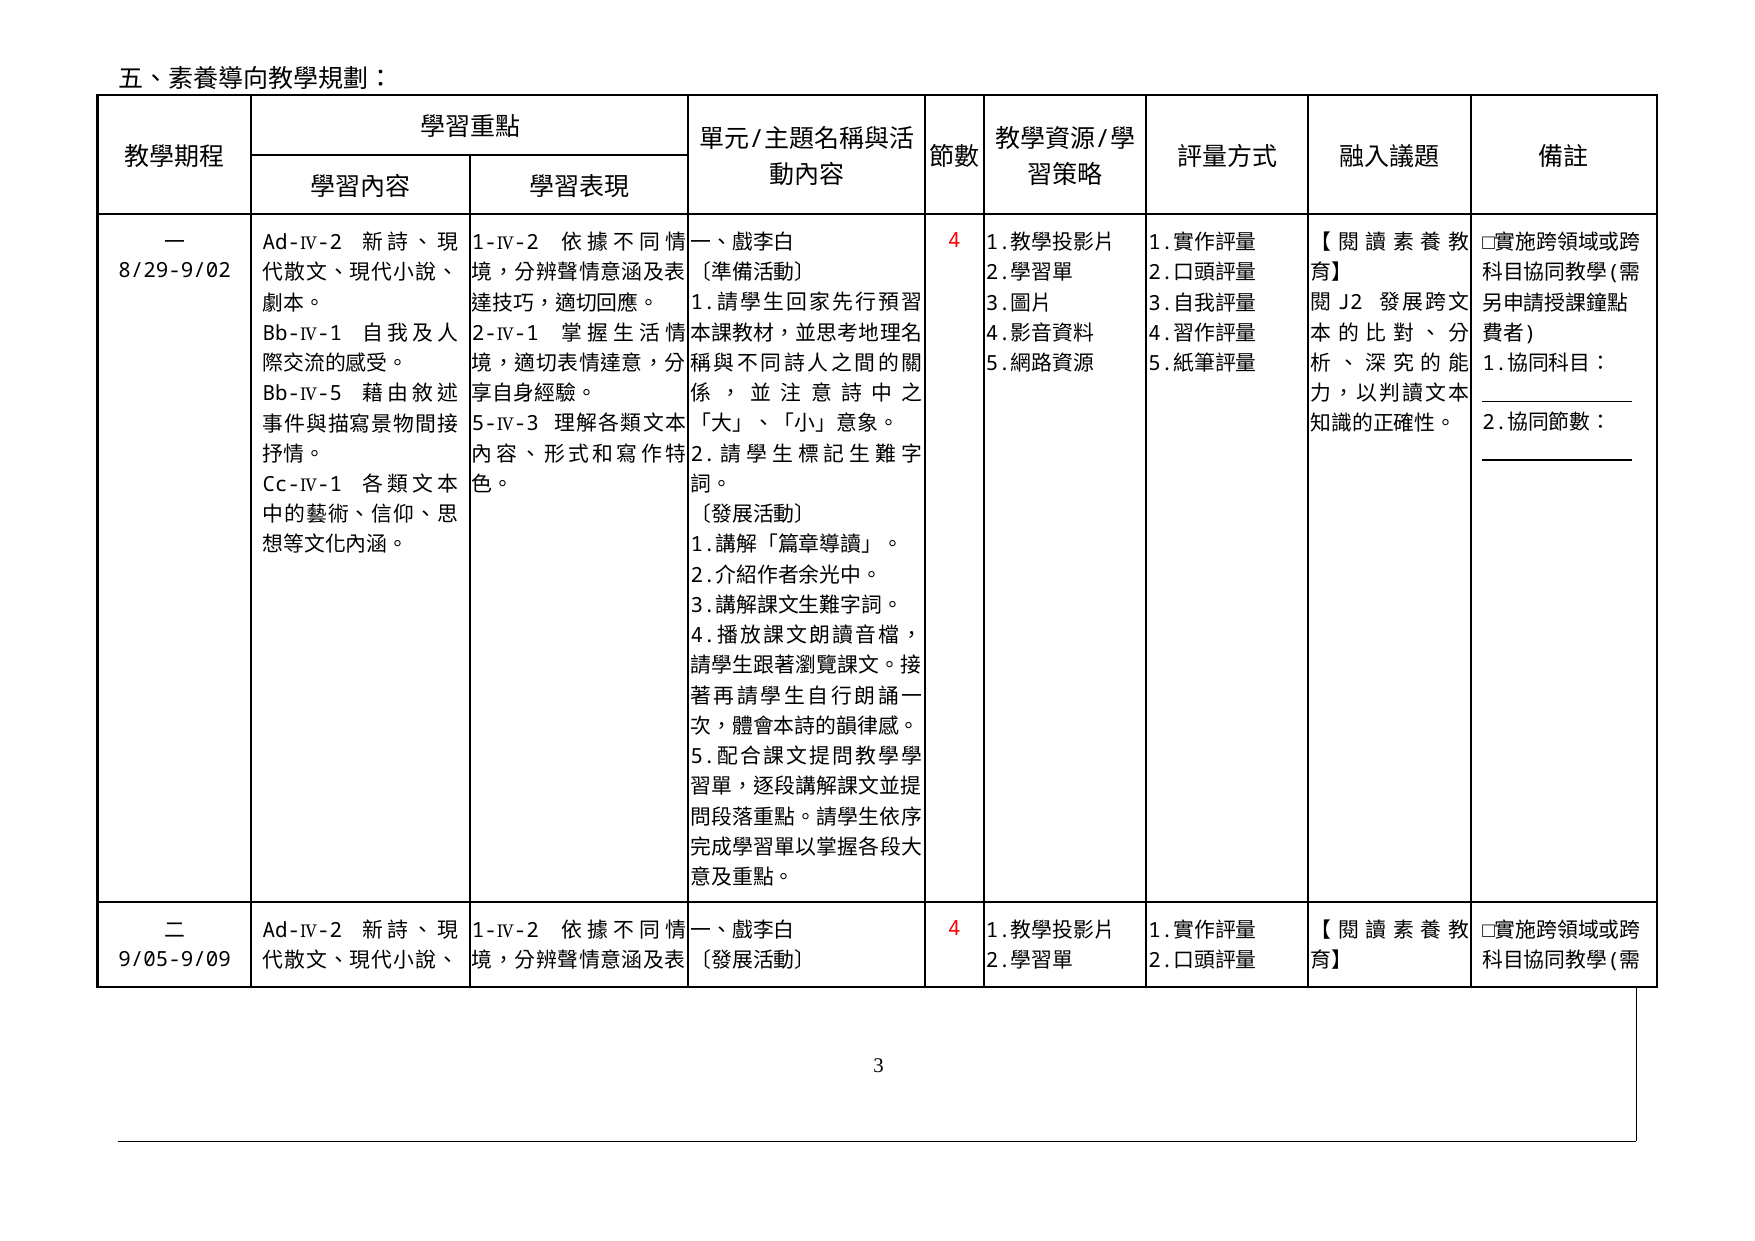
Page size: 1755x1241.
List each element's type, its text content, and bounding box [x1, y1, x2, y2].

table_cell 1-Ⅳ-2 依據不同情境，分辨聲情意涵及表達技巧，適切回應。 2-Ⅳ-1 掌握生活情境，適切表情達意，分享自身經驗。 5-Ⅳ-3 理解各類文本內容、形式和寫作特色。 [471, 215, 687, 901]
table_cell □實施跨領域或跨科目協同教學(需 [1472, 903, 1656, 986]
table_cell 學習內容 [252, 156, 469, 213]
table_cell 【閱讀素養教育】 閱J2 發展跨文本的比對、分析、深究的能力，以判讀文本知識的正確性。 [1309, 215, 1470, 901]
table_cell 1.實作評量 2.口頭評量 3.自我評量 4.習作評量 5.紙筆評量 [1147, 215, 1307, 901]
table_header 備註 [1472, 96, 1656, 213]
table_header 教學期程 [99, 96, 250, 213]
table_cell 一 8/29-9/02 [99, 215, 250, 901]
table_cell Ad-Ⅳ-2 新詩、現代散文、現代小說、 [252, 903, 469, 986]
table_header 融入議題 [1309, 96, 1470, 213]
table_cell 二 9/05-9/09 [99, 903, 250, 986]
table_cell 一、戲李白 〔發展活動〕 [689, 903, 924, 986]
table_cell 4 [926, 903, 983, 986]
table_cell Ad-Ⅳ-2 新詩、現代散文、現代小說、劇本。 Bb-Ⅳ-1 自我及人際交流的感受。 Bb-Ⅳ-5 藉由敘述事件與描寫景物間接抒情。 Cc-Ⅳ-1 各類文本中的藝術、信仰、思想等文化內涵。 [252, 215, 469, 901]
table_header 教學資源/學習策略 [985, 96, 1145, 213]
table_cell 1-Ⅳ-2 依據不同情境，分辨聲情意涵及表 [471, 903, 687, 986]
table_cell 一、戲李白 〔準備活動〕 1.請學生回家先行預習本課教材，並思考地理名稱與不同詩人之間的關係，並注意詩中之「大」、「小」意象。 2.請學生標記生難字詞。 〔發展活動〕 1.講解「篇章導讀」。 2.介紹作者余光中。 3.講解課文生難字詞。 4.播放課文朗讀音檔，請學生跟著瀏覽課文。接著再請學生自行朗誦一次，體會本詩的韻律感。 5.配合課文提問教學學習單，逐段講解課文並提問段落重點。請學生依序完成學習單以掌握各段大意及重點。 [689, 215, 924, 901]
text 五、素養導向教學規劃： [118, 58, 1636, 94]
table_cell □實施跨領域或跨科目協同教學(需另申請授課鐘點費者) 1.協同科目： 2.協同節數： [1472, 215, 1656, 901]
table_cell 學習表現 [471, 156, 687, 213]
table_cell 1.教學投影片 2.學習單 3.圖片 4.影音資料 5.網路資源 [985, 215, 1145, 901]
table_header 評量方式 [1147, 96, 1307, 213]
table_cell 1.教學投影片 2.學習單 [985, 903, 1145, 986]
table_cell 4 [926, 215, 983, 901]
table_header 節數 [926, 96, 983, 213]
table_header 學習重點 [252, 96, 687, 153]
table_cell 1.實作評量 2.口頭評量 [1147, 903, 1307, 986]
table_header 單元/主題名稱與活動內容 [689, 96, 924, 213]
table_cell 【閱讀素養教育】 [1309, 903, 1470, 986]
